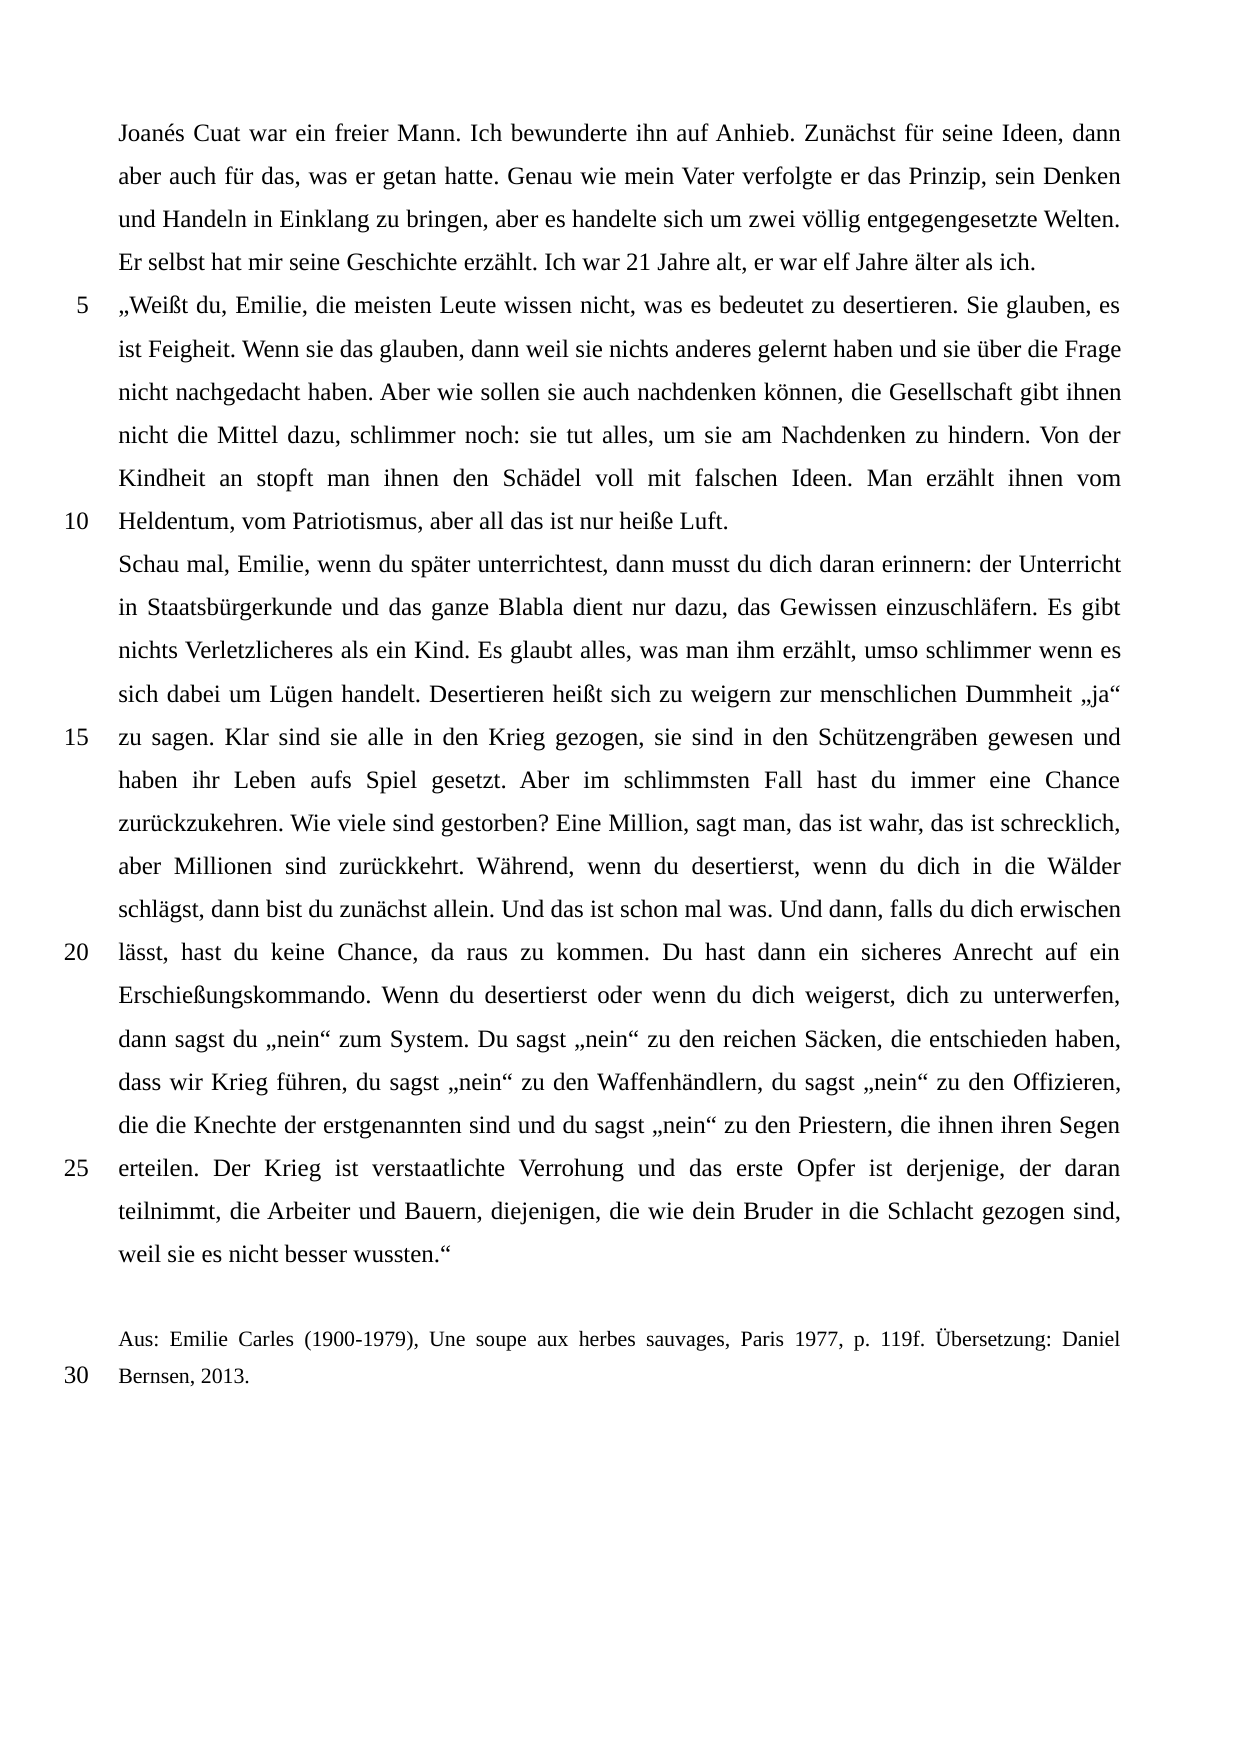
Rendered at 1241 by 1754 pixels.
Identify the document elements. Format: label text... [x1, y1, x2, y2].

text Schau mal, Emilie, wenn du später unterrichtest, dann musst du dich daran erinnern: der Unterricht in Staatsbürgerkunde und das ganze Blabla dient nur dazu, das Gewissen einzuschläfern. Es gibt nichts Verletzlicheres als ein Kind. Es glaubt alles, was man ihm erzählt, umso schlimmer wenn es sich dabei um Lügen handelt. Desertieren heißt sich zu weigern zur menschlichen Dummheit „ja“ zu sagen. Klar sind sie alle in den Krieg gezogen, sie sind in den Schützengräben gewesen und haben ihr Leben aufs Spiel gesetzt. Aber im schlimmsten Fall hast du immer eine Chance zurückzukehren. Wie viele sind gestorben? Eine Million, sagt man, das ist wahr, das ist schrecklich, aber Millionen sind zurückkehrt. Während, wenn du desertierst, wenn du dich in die Wälder schlägst, dann bist du zunächst allein. Und das ist schon mal was. Und dann, falls du dich erwischen lässt, hast du keine Chance, da raus zu kommen. Du hast dann ein sicheres Anrecht auf ein Erschießungskommando. Wenn du desertierst oder wenn du dich weigerst, dich zu unterwerfen, dann sagst du „nein“ zum System. Du sagst „nein“ zu den reichen Säcken, die entschieden haben, dass wir Krieg führen, du sagst „nein“ zu den Waffenhändlern, du sagst „nein“ zu den Offizieren, die die Knechte der erstgenannten sind und du sagst „nein“ zu den Priestern, die ihnen ihren Segen erteilen. Der Krieg ist verstaatlichte Verrohung und das erste Opfer ist derjenige, der daran teilnimmt, die Arbeiter und Bauern, diejenigen, die wie dein Bruder in die Schlacht gezogen sind, weil sie es nicht besser wussten.“ [118, 549, 1122, 1268]
text Joanés Cuat war ein freier Mann. Ich bewunderte ihn auf Anhieb. Zunächst für seine Ideen, dann aber auch für das, was er getan hatte. Genau wie mein Vater verfolgte er das Prinzip, sein Denken und Handeln in Einklang zu bringen, aber es handelte sich um zwei völlig entgegengesetzte Welten. Er selbst hat mir seine Geschichte erzählt. Ich war 21 Jahre alt, er war elf Jahre älter als ich. [118, 118, 1122, 276]
text „Weißt du, Emilie, die meisten Leute wissen nicht, was es bedeutet zu desertieren. Sie glauben, es ist Feigheit. Wenn sie das glauben, dann weil sie nichts anderes gelernt haben und sie über die Frage nicht nachgedacht haben. Aber wie sollen sie auch nachdenken können, die Gesellschaft gibt ihnen nicht die Mittel dazu, schlimmer noch: sie tut alles, um sie am Nachdenken zu hindern. Von der Kindheit an stopft man ihnen den Schädel voll mit falschen Ideen. Man erzählt ihnen vom Heldentum, vom Patriotismus, aber all das ist nur heiße Luft. [118, 291, 1122, 535]
text Aus: Emilie Carles (1900-1979), Une soupe aux herbes sauvages, Paris 1977, p. 119f. Übersetzung: Daniel Bernsen, 2013. [118, 1326, 1122, 1389]
